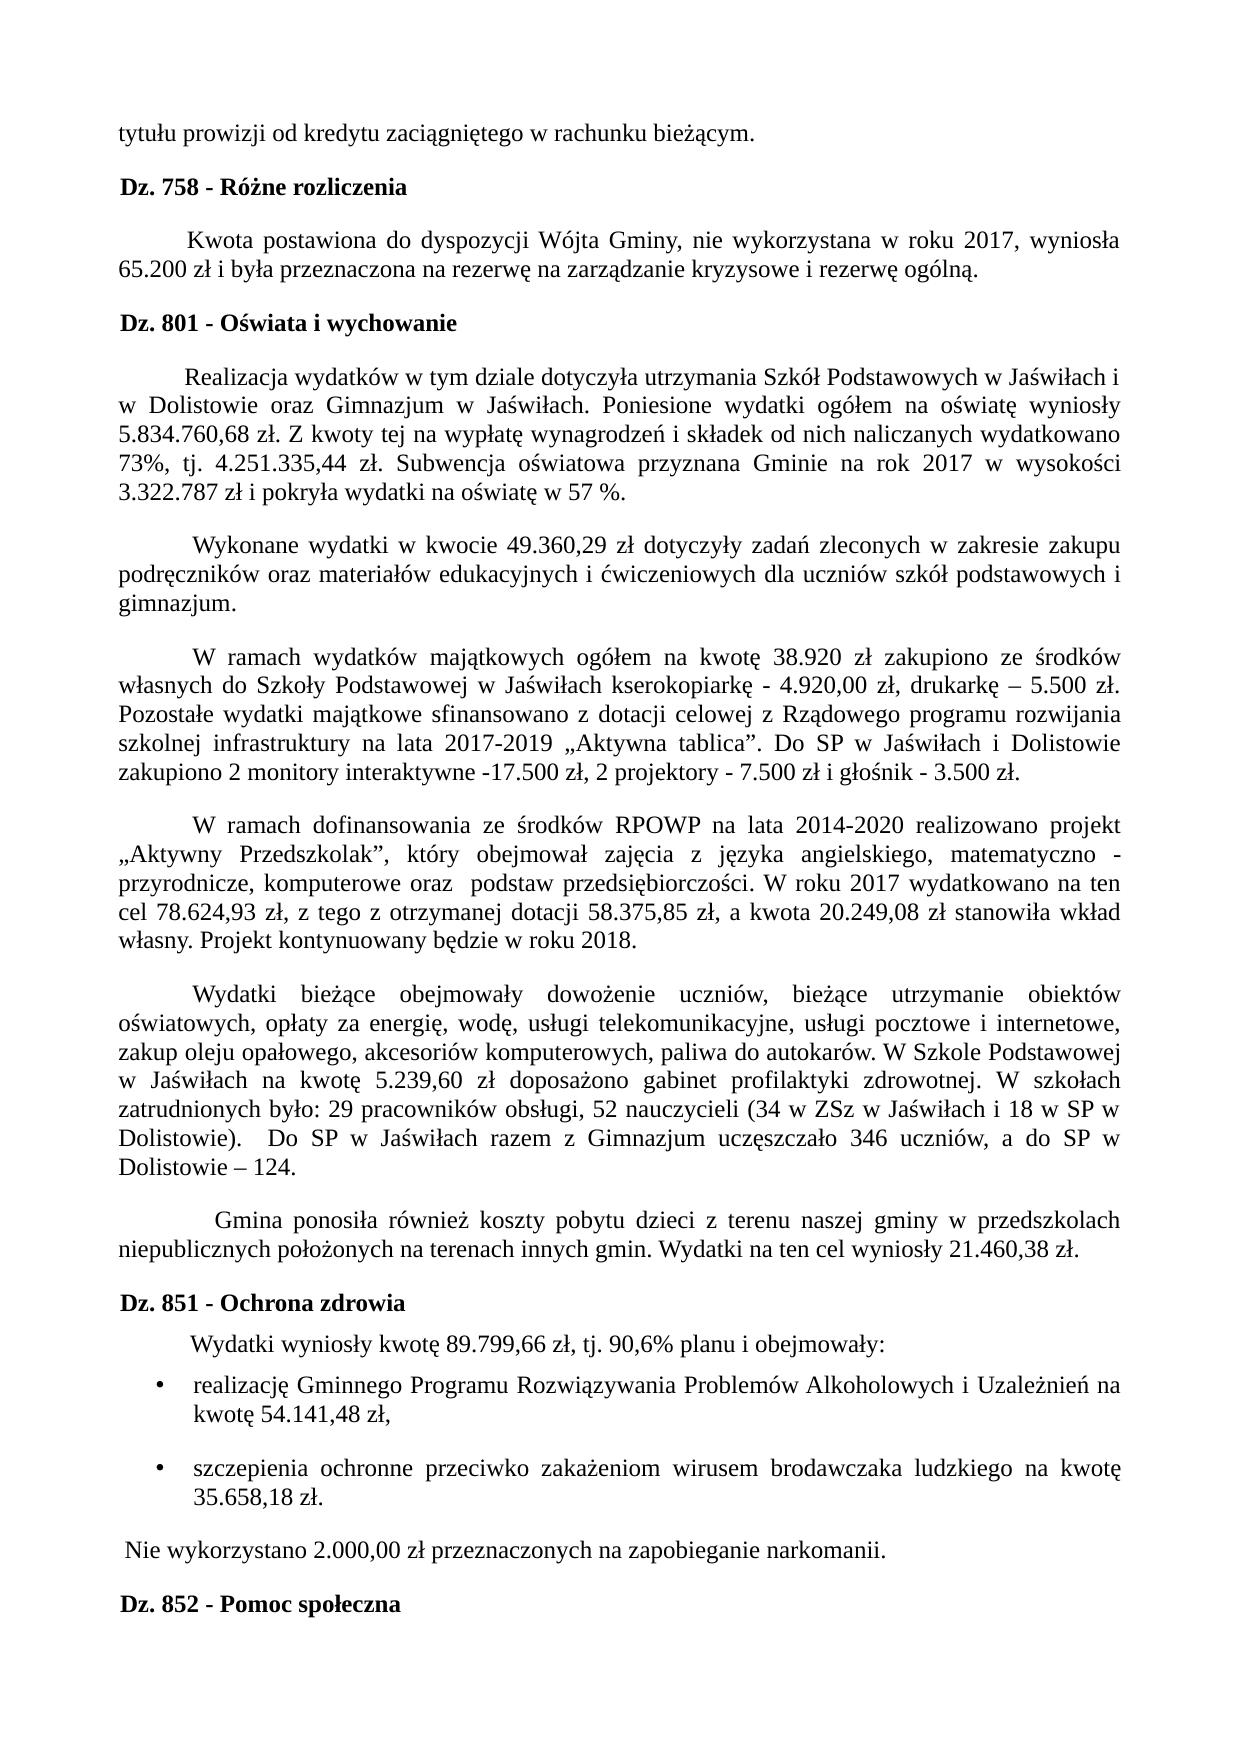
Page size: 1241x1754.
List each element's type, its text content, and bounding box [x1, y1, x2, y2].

text W ramach dofinansowania ze środków RPOWP na lata 2014-2020 realizowano projekt „Aktywny Przedszkolak”, który obejmował zajęcia z języka angielskiego, matematyczno - przyrodnicze, komputerowe oraz podstaw przedsiębiorczości. W roku 2017 wydatkowano na ten cel 78.624,93 zł, z tego z otrzymanej dotacji 58.375,85 zł, a kwota 20.249,08 zł stanowiła wkład własny. Projekt kontynuowany będzie w roku 2018. [118, 811, 1122, 954]
text Dz. 851 - Ochrona zdrowia [118, 1288, 1122, 1317]
text Realizacja wydatków w tym dziale dotyczyła utrzymania Szkół Podstawowych w Jaświłach i w Dolistowie oraz Gimnazjum w Jaświłach. Poniesione wydatki ogółem na oświatę wyniosły 5.834.760,68 zł. Z kwoty tej na wypłatę wynagrodzeń i składek od nich naliczanych wydatkowano 73%, tj. 4.251.335,44 zł. Subwencja oświatowa przyznana Gminie na rok 2017 w wysokości 3.322.787 zł i pokryła wydatki na oświatę w 57 %. [118, 362, 1122, 506]
text Wydatki bieżące obejmowały dowożenie uczniów, bieżące utrzymanie obiektów oświatowych, opłaty za energię, wodę, usługi telekomunikacyjne, usługi pocztowe i internetowe, zakup oleju opałowego, akcesoriów komputerowych, paliwa do autokarów. W Szkole Podstawowej w Jaświłach na kwotę 5.239,60 zł doposażono gabinet profilaktyki zdrowotnej. W szkołach zatrudnionych było: 29 pracowników obsługi, 52 nauczycieli (34 w ZSz w Jaświłach i 18 w SP w Dolistowie). Do SP w Jaświłach razem z Gimnazjum uczęszczało 346 uczniów, a do SP w Dolistowie – 124. [118, 979, 1122, 1181]
list realizację Gminnego Programu Rozwiązywania Problemów Alkoholowych i Uzależnień na kwotę 54.141,48 zł, [156, 1371, 1122, 1428]
text Dz. 801 - Oświata i wychowanie [118, 308, 1122, 337]
list szczepienia ochronne przeciwko zakażeniom wirusem brodawczaka ludzkiego na kwotę 35.658,18 zł. [156, 1453, 1122, 1511]
text Wykonane wydatki w kwocie 49.360,29 zł dotyczyły zadań zleconych w zakresie zakupu podręczników oraz materiałów edukacyjnych i ćwiczeniowych dla uczniów szkół podstawowych i gimnazjum. [118, 531, 1122, 617]
text Kwota postawiona do dyspozycji Wójta Gminy, nie wykorzystana w roku 2017, wyniosła 65.200 zł i była przeznaczona na rezerwę na zarządzanie kryzysowe i rezerwę ogólną. [118, 226, 1122, 283]
text Wydatki wyniosły kwotę 89.799,66 zł, tj. 90,6% planu i obejmowały: [118, 1329, 1122, 1358]
text tytułu prowizji od kredytu zaciągniętego w rachunku bieżącym. [118, 118, 1122, 147]
text Dz. 758 - Różne rozliczenia [118, 172, 1122, 201]
text Nie wykorzystano 2.000,00 zł przeznaczonych na zapobieganie narkomanii. [118, 1536, 1122, 1564]
text Gmina ponosiła również koszty pobytu dzieci z terenu naszej gminy w przedszkolach niepublicznych położonych na terenach innych gmin. Wydatki na ten cel wyniosły 21.460,38 zł. [118, 1206, 1122, 1263]
text W ramach wydatków majątkowych ogółem na kwotę 38.920 zł zakupiono ze środków własnych do Szkoły Podstawowej w Jaświłach kserokopiarkę - 4.920,00 zł, drukarkę – 5.500 zł. Pozostałe wydatki majątkowe sfinansowano z dotacji celowej z Rządowego programu rozwijania szkolnej infrastruktury na lata 2017-2019 „Aktywna tablica”. Do SP w Jaświłach i Dolistowie zakupiono 2 monitory interaktywne -17.500 zł, 2 projektory - 7.500 zł i głośnik - 3.500 zł. [118, 642, 1122, 786]
text Dz. 852 - Pomoc społeczna [118, 1589, 1122, 1618]
